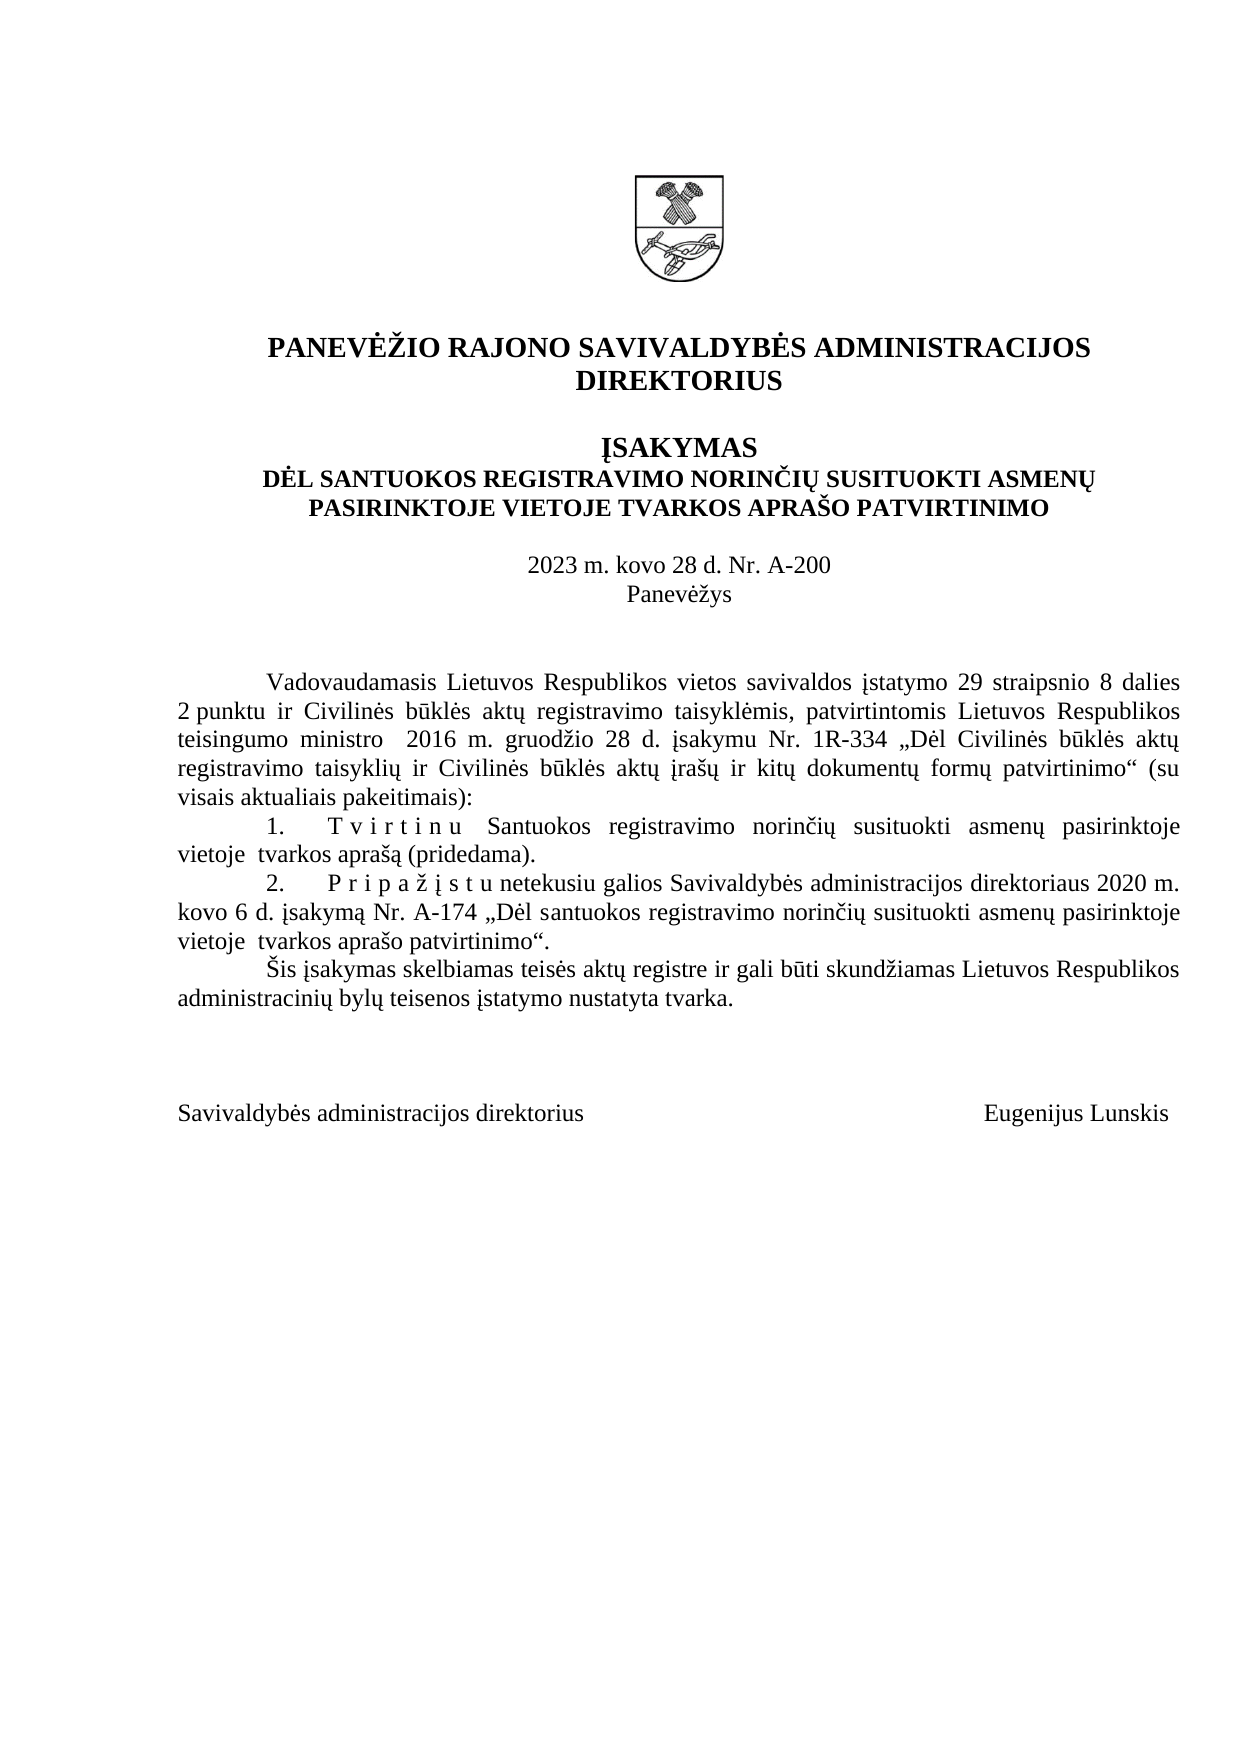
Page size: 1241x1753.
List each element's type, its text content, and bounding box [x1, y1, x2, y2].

text PANEVĖŽIO RAJONO SAVIVALDYBĖS ADMINISTRACIJOS [177, 330, 1181, 363]
text 1. Tvirtinu Santuokos registravimo norinčių susituokti asmenų pasirinktoje vietoje tvarkos aprašą (pridedama). [177, 811, 1181, 868]
text DĖL SANTUOKOS REGISTRAVIMO NORINČIŲ SUSITUOKTI ASMENŲ PASIRINKTOJE VIETOJE TVARKOS APRAŠO PATVIRTINIMO [177, 464, 1181, 522]
text DIREKTORIUS [177, 363, 1181, 397]
text 2023 m. kovo 28 d. Nr. A-200 [177, 550, 1181, 579]
text Vadovaudamasis Lietuvos Respublikos vietos savivaldos įstatymo 29 straipsnio 8 dalies 2 punktu ir Civilinės būklės aktų registravimo taisyklėmis, patvirtintomis Lietuvos Respublikos teisingumo ministro 2016 m. gruodžio 28 d. įsakymu Nr. 1R-334 „Dėl Civilinės būklės aktų registravimo taisyklių ir Civilinės būklės aktų įrašų ir kitų dokumentų formų patvirtinimo“ (su visais aktualiais pakeitimais): [177, 667, 1181, 811]
text Savivaldybės administracijos direktorius Eugenijus Lunskis [177, 1098, 1181, 1127]
text ĮSAKYMAS [177, 431, 1181, 464]
text Šis įsakymas skelbiamas teisės aktų registre ir gali būti skundžiamas Lietuvos Respublikos administracinių bylų teisenos įstatymo nustatyta tvarka. [177, 954, 1181, 1012]
text 2. P r i p a ž į s t u netekusiu galios Savivaldybės administracijos direktoriaus 2020 m. kovo 6 d. įsakymą Nr. A-174 „Dėl santuokos registravimo norinčių susituokti asmenų pasirinktoje vietoje tvarkos aprašo patvirtinimo“. [177, 868, 1181, 954]
text Panevėžys [177, 579, 1181, 608]
